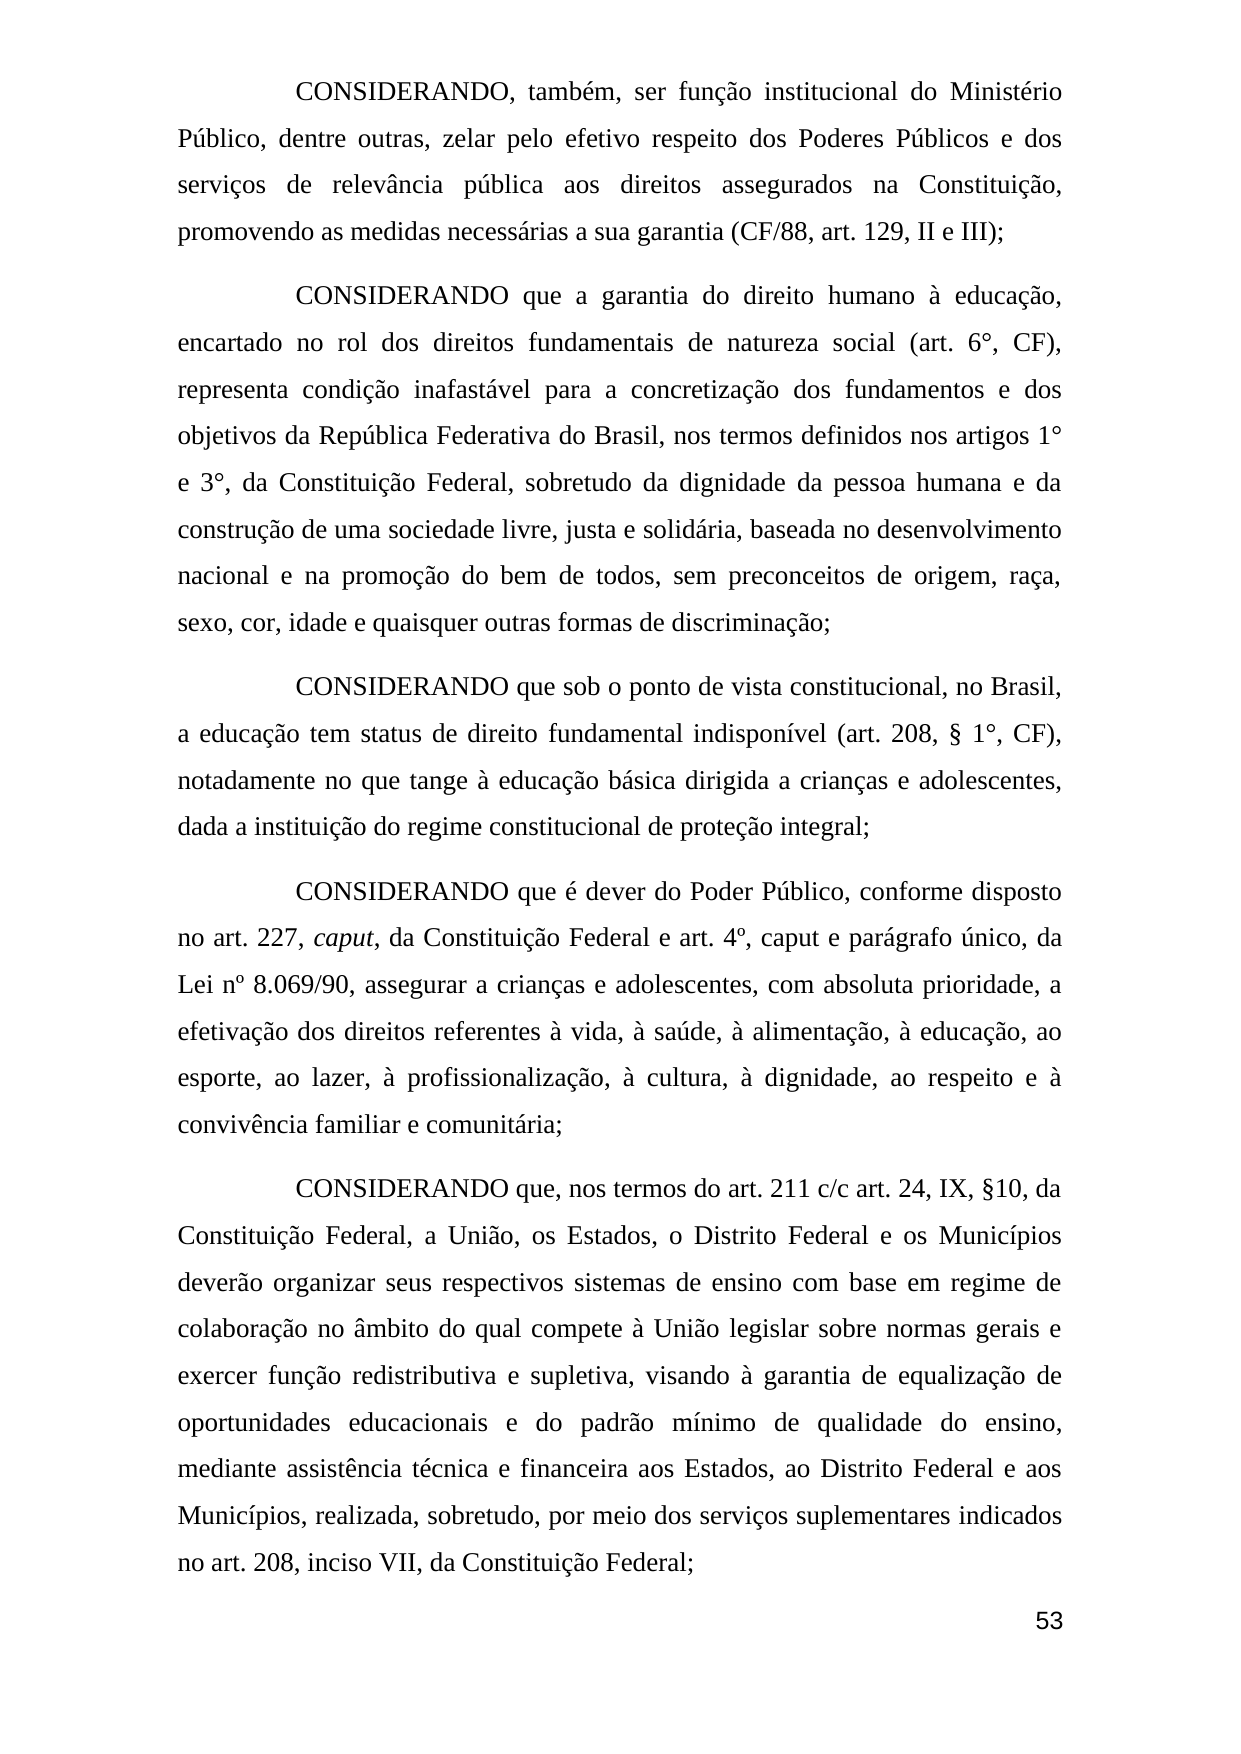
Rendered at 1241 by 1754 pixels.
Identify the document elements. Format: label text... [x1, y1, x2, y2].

text CONSIDERANDO que a garantia do direito humano à educação, encartado no rol dos direitos fundamentais de natureza social (art. 6°, CF), representa condição inafastável para a concretização dos fundamentos e dos objetivos da República Federativa do Brasil, nos termos definidos nos artigos 1° e 3°, da Constituição Federal, sobretudo da dignidade da pessoa humana e da construção de uma sociedade livre, justa e solidária, baseada no desenvolvimento nacional e na promoção do bem de todos, sem preconceitos de origem, raça, sexo, cor, idade e quaisquer outras formas de discriminação; [177, 279, 1063, 637]
text CONSIDERANDO que é dever do Poder Público, conforme disposto no art. 227, caput, da Constituição Federal e art. 4º, caput e parágrafo único, da Lei nº 8.069/90, assegurar a crianças e adolescentes, com absoluta prioridade, a efetivação dos direitos referentes à vida, à saúde, à alimentação, à educação, ao esporte, ao lazer, à profissionalização, à cultura, à dignidade, ao respeito e à convivência familiar e comunitária; [177, 875, 1063, 1139]
text CONSIDERANDO, também, ser função institucional do Ministério Público, dentre outras, zelar pelo efetivo respeito dos Poderes Públicos e dos serviços de relevância pública aos direitos assegurados na Constituição, promovendo as medidas necessárias a sua garantia (CF/88, art. 129, II e III); [177, 75, 1063, 246]
text CONSIDERANDO que sob o ponto de vista constitucional, no Brasil, a educação tem status de direito fundamental indisponível (art. 208, § 1°, CF), notadamente no que tange à educação básica dirigida a crianças e adolescentes, dada a instituição do regime constitucional de proteção integral; [177, 670, 1063, 842]
text CONSIDERANDO que, nos termos do art. 211 c/c art. 24, IX, §10, da Constituição Federal, a União, os Estados, o Distrito Federal e os Municípios deverão organizar seus respectivos sistemas de ensino com base em regime de colaboração no âmbito do qual compete à União legislar sobre normas gerais e exercer função redistributiva e supletiva, visando à garantia de equalização de oportunidades educacionais e do padrão mínimo de qualidade do ensino, mediante assistência técnica e financeira aos Estados, ao Distrito Federal e aos Municípios, realizada, sobretudo, por meio dos serviços suplementares indicados no art. 208, inciso VII, da Constituição Federal; [177, 1172, 1063, 1577]
